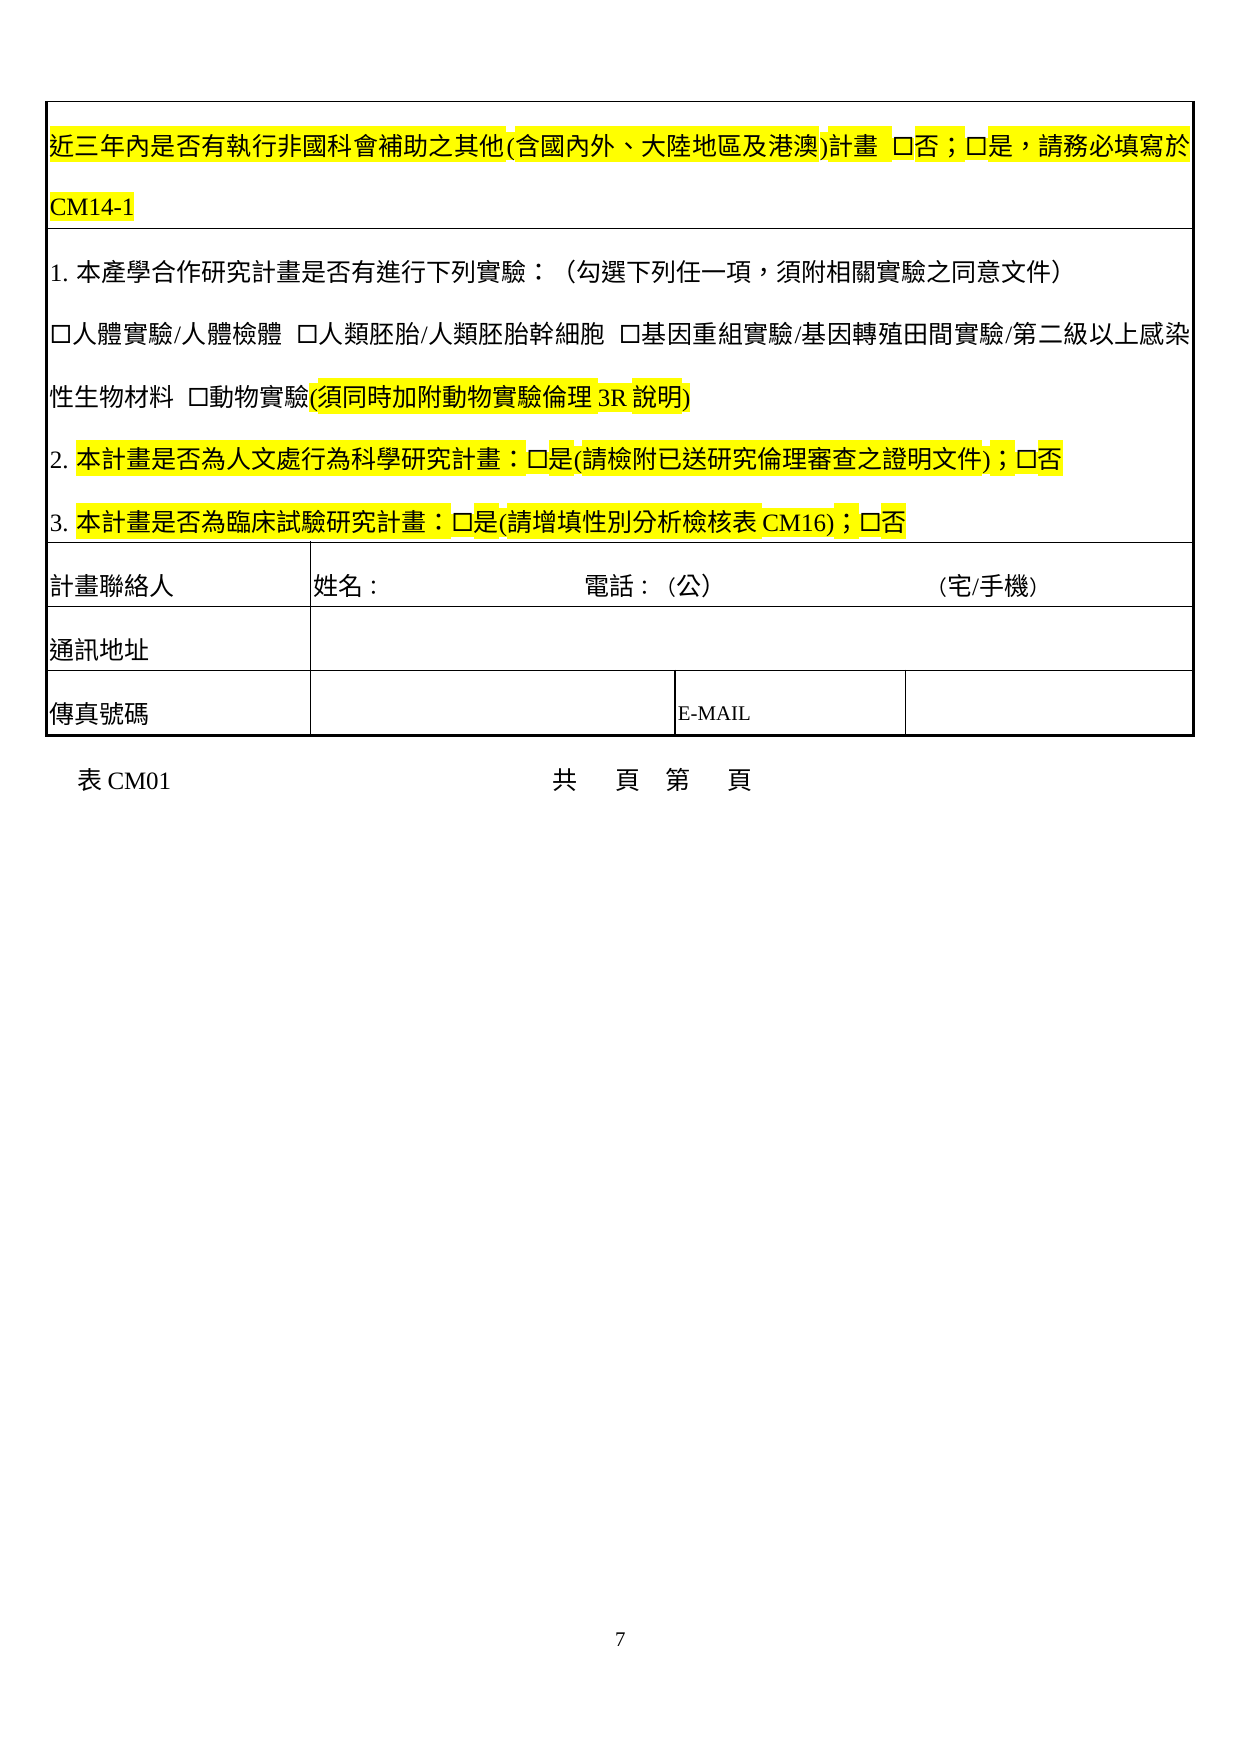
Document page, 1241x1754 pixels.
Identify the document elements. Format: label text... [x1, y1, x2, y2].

text 表CM01 共 頁 第 頁 [52, 737, 1186, 799]
table_cell [906, 671, 1192, 734]
table_cell 姓名： 電話：（公） （宅/手機） [311, 543, 1192, 606]
table_cell 本產學合作研究計畫是否有進行下列實驗：（勾選下列任一項，須附相關實驗之同意文件） 人體實驗/人體檢體 人類胚胎/人類胚胎幹細胞 基因重組實驗/基因轉殖田間實驗/第二級以上感染性生物材料 動物實驗(須同時加附動物實驗倫理3R說明) 本計畫是否為人文處行為科學研究計畫：是(請檢附已送研究倫理審查之證明文件)；否 本計畫是否為臨床試驗研究計畫：是(請增填性別分析檢核表CM16)；否 [48, 229, 1192, 541]
table_cell 近三年內是否有執行非國科會補助之其他(含國內外、大陸地區及港澳)計畫 否；是，請務必填寫於CM14-1 [48, 102, 1192, 227]
table_cell 計畫聯絡人 [48, 543, 310, 606]
table_cell [311, 671, 674, 734]
table_cell E-MAIL [676, 671, 905, 734]
table_cell 通訊地址 [48, 607, 310, 669]
table_cell [311, 607, 1192, 669]
table_cell 傳真號碼 [48, 671, 310, 734]
